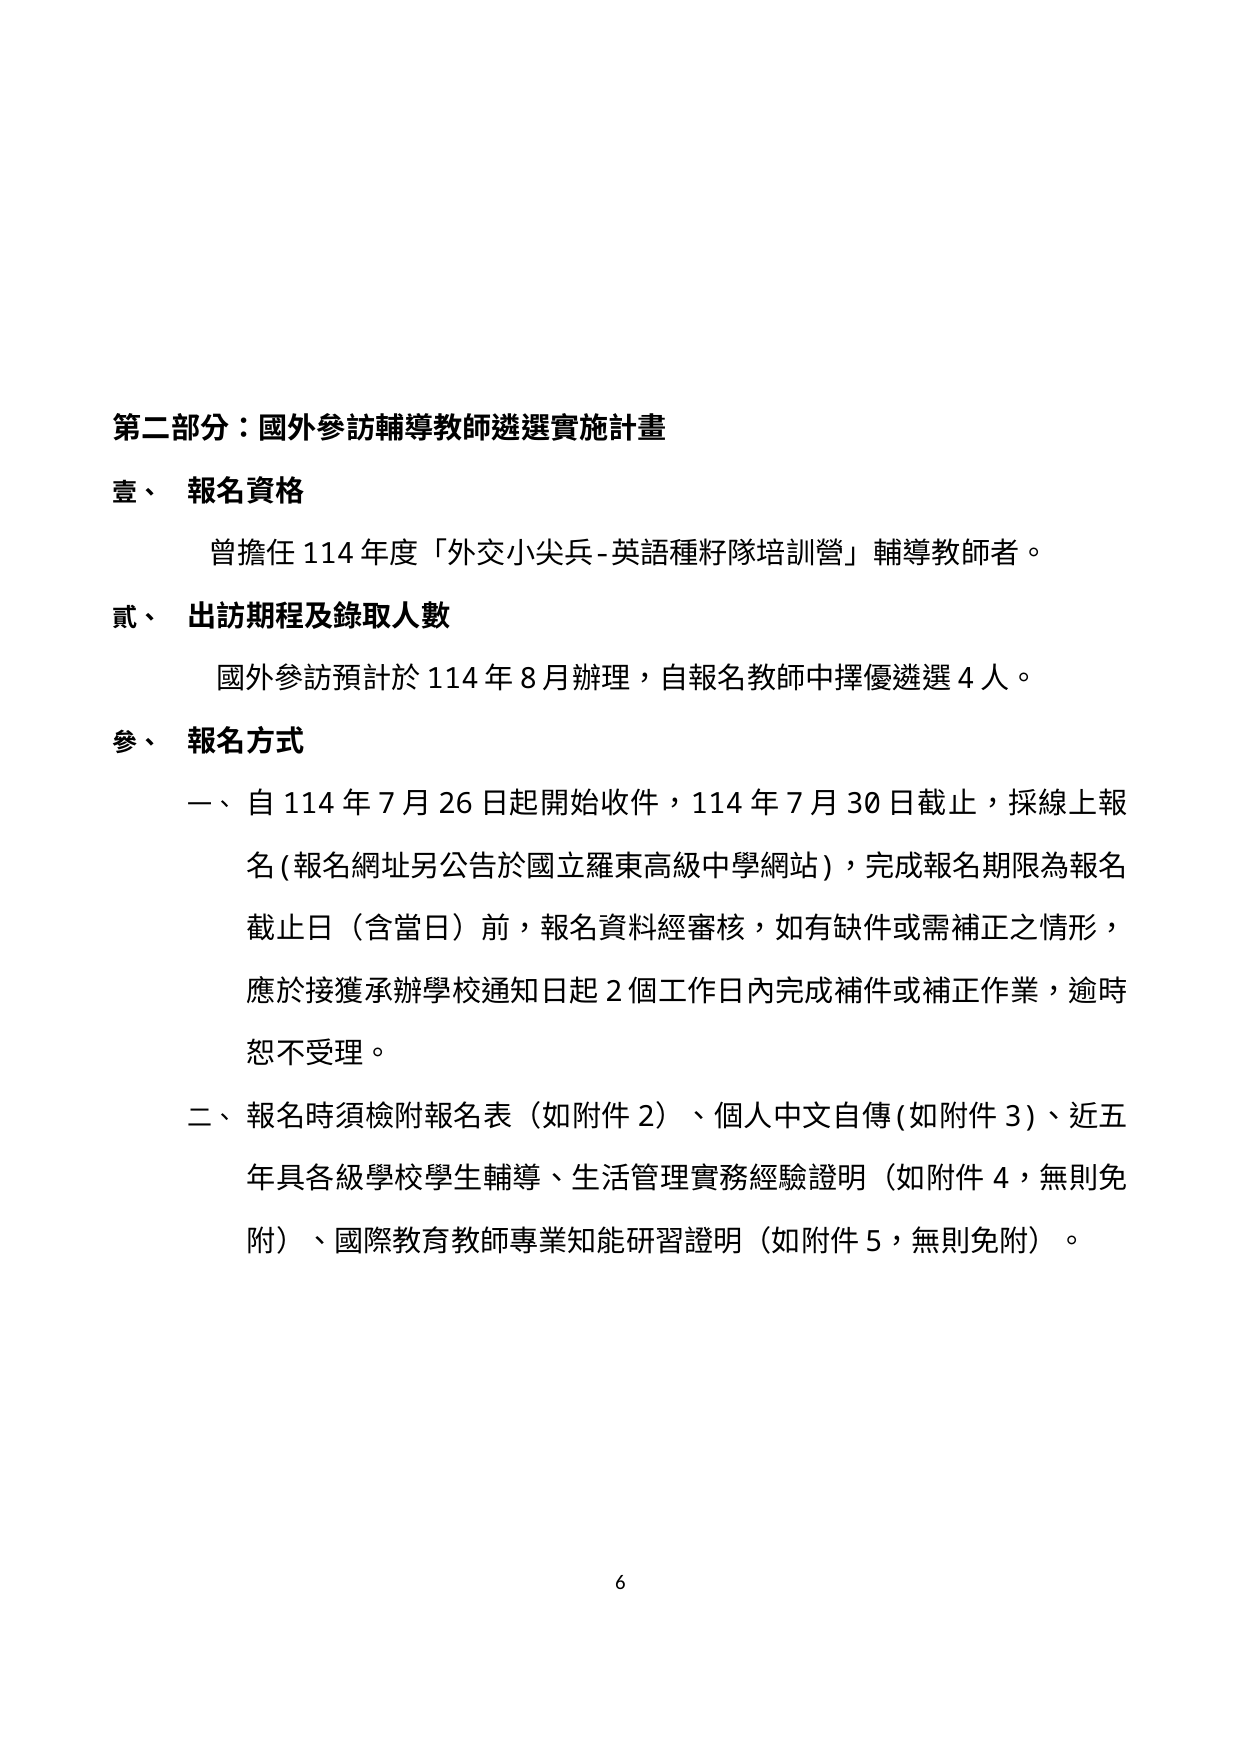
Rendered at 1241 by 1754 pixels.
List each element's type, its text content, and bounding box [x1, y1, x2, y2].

text 國外參訪預計於114年8月辦理，自報名教師中擇優遴選4人。 [216, 634, 1128, 697]
list 報名方式 [112, 697, 1128, 759]
list 報名資格 [112, 447, 1128, 509]
list 出訪期程及錄取人數 [112, 572, 1128, 634]
text 第二部分：國外參訪輔導教師遴選實施計畫 [112, 384, 1128, 447]
list 自114年7月26日起開始收件，114年7月30日截止，採線上報名(報名網址另公告於國立羅東高級中學網站)，完成報名期限為報名截止日（含當日）前，報名資料經審核，如有缺件或需補正之情形，應於接獲承辦學校通知日起2個工作日內完成補件或補正作業，逾時恕不受理。 [187, 759, 1128, 1072]
list 報名時須檢附報名表（如附件2）、個人中文自傳(如附件3)、近五年具各級學校學生輔導、生活管理實務經驗證明（如附件4，無則免附）、國際教育教師專業知能研習證明（如附件5，無則免附）。 [187, 1072, 1128, 1259]
text 曾擔任114年度「外交小尖兵-英語種籽隊培訓營」輔導教師者。 [201, 509, 1128, 572]
